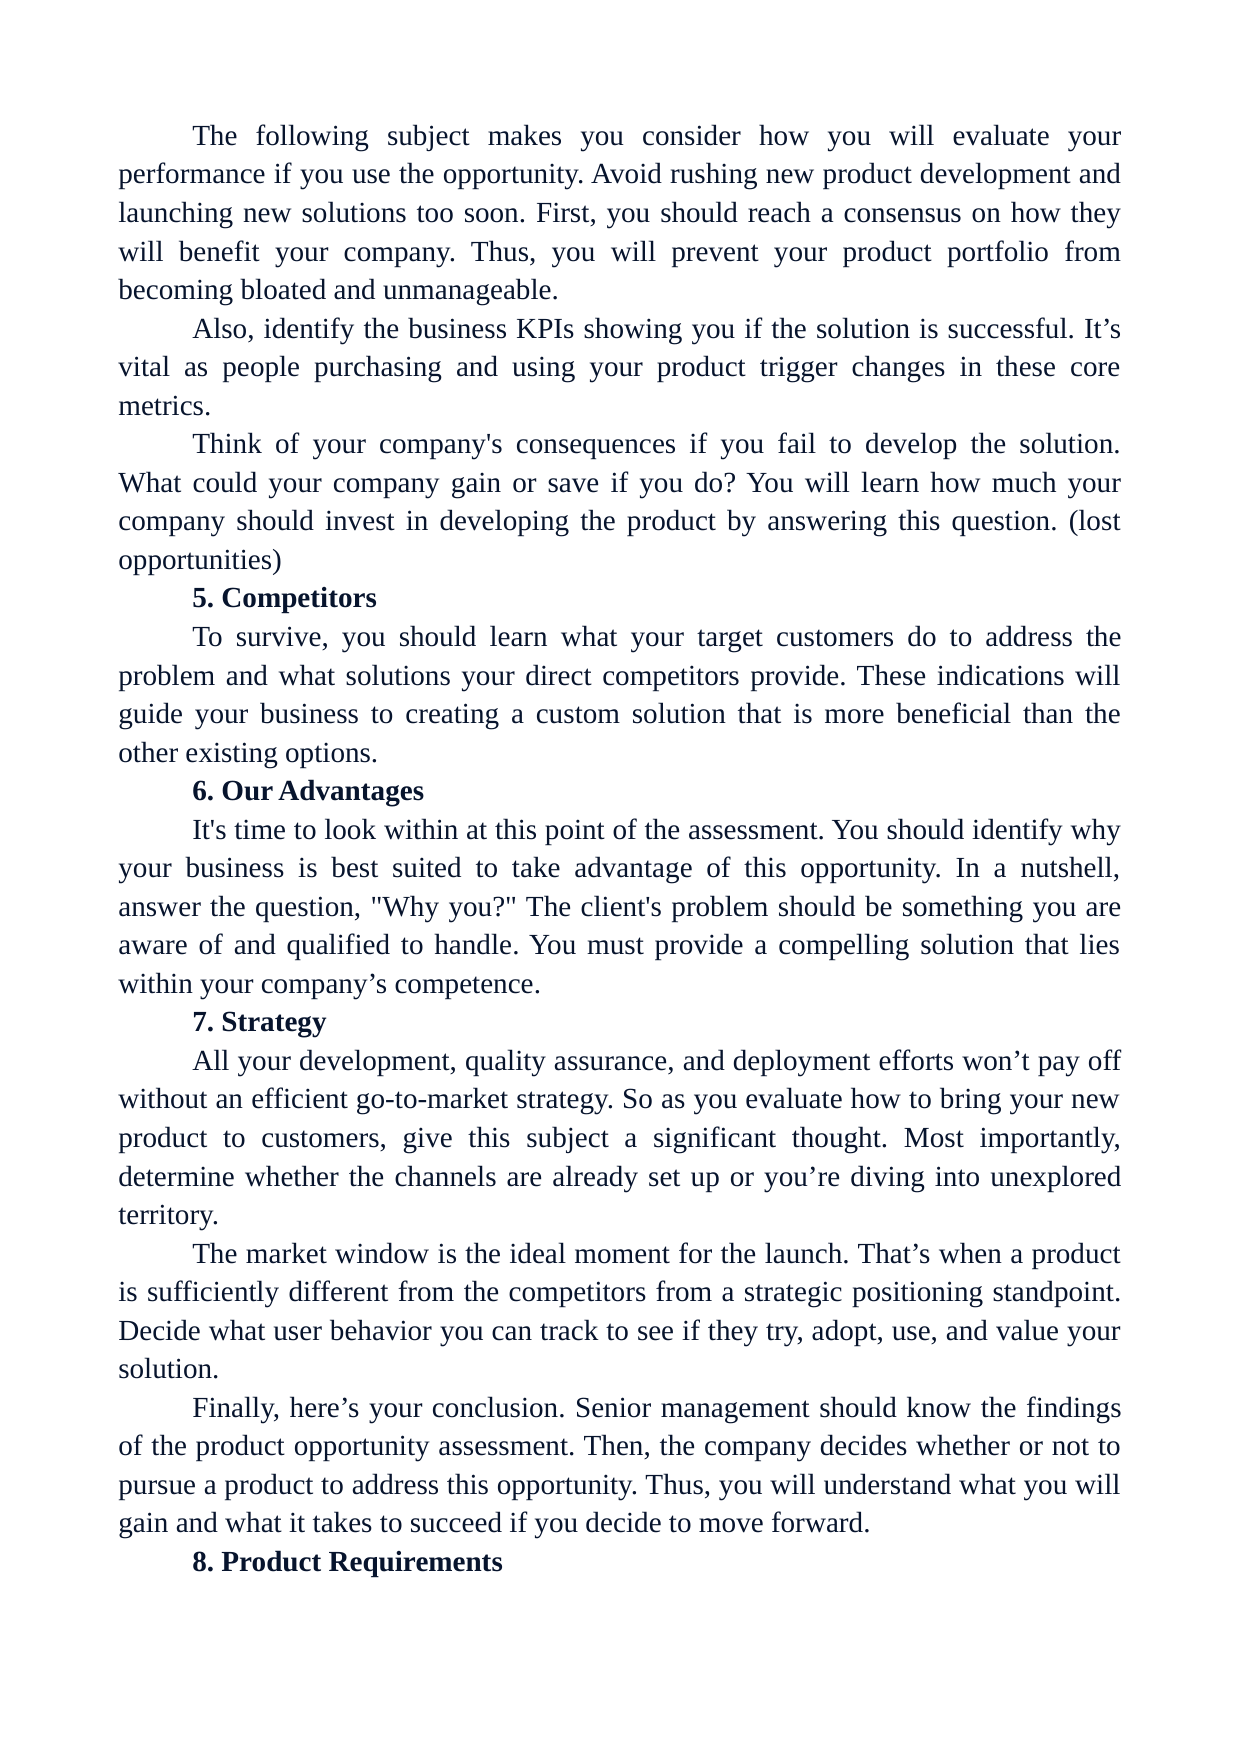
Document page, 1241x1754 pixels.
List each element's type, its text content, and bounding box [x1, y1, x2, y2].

text The following subject makes you consider how you will evaluate your performance if you use the opportunity. Avoid rushing new product development and launching new solutions too soon. First, you should reach a consensus on how they will benefit your company. Thus, you will prevent your product portfolio from becoming bloated and unmanageable. [118, 118, 1122, 306]
text To survive, you should learn what your target customers do to address the problem and what solutions your direct competitors provide. These indications will guide your business to creating a custom solution that is more beneficial than the other existing options. [118, 619, 1122, 768]
text 7. Strategy [118, 1004, 1122, 1038]
text 5. Competitors [118, 581, 1122, 614]
text 8. Product Requirements [118, 1544, 1122, 1578]
text Think of your company's consequences if you fail to develop the solution. What could your company gain or save if you do? You will learn how much your company should invest in developing the product by answering this question. (lost opportunities) [118, 426, 1122, 576]
text It's time to look within at this point of the assessment. You should identify why your business is best suited to take advantage of this opportunity. In a nutshell, answer the question, "Why you?" The client's problem should be something you are aware of and qualified to handle. You must provide a compelling solution that lies within your company’s competence. [118, 812, 1122, 999]
text 6. Our Advantages [118, 773, 1122, 807]
text All your development, quality assurance, and deployment efforts won’t pay off without an efficient go-to-market strategy. So as you evaluate how to bring your new product to customers, give this subject a significant thought. Most importantly, determine whether the channels are already set up or you’re diving into unexplored territory. [118, 1043, 1122, 1231]
text The market window is the ideal moment for the launch. That’s when a product is sufficiently different from the competitors from a strategic positioning standpoint. Decide what user behavior you can track to see if they try, adopt, use, and value your solution. [118, 1236, 1122, 1385]
text Also, identify the business KPIs showing you if the solution is successful. It’s vital as people purchasing and using your product trigger changes in these core metrics. [118, 311, 1122, 421]
text Finally, here’s your conclusion. Senior management should know the findings of the product opportunity assessment. Then, the company decides whether or not to pursue a product to address this opportunity. Thus, you will understand what you will gain and what it takes to succeed if you decide to move forward. [118, 1390, 1122, 1539]
